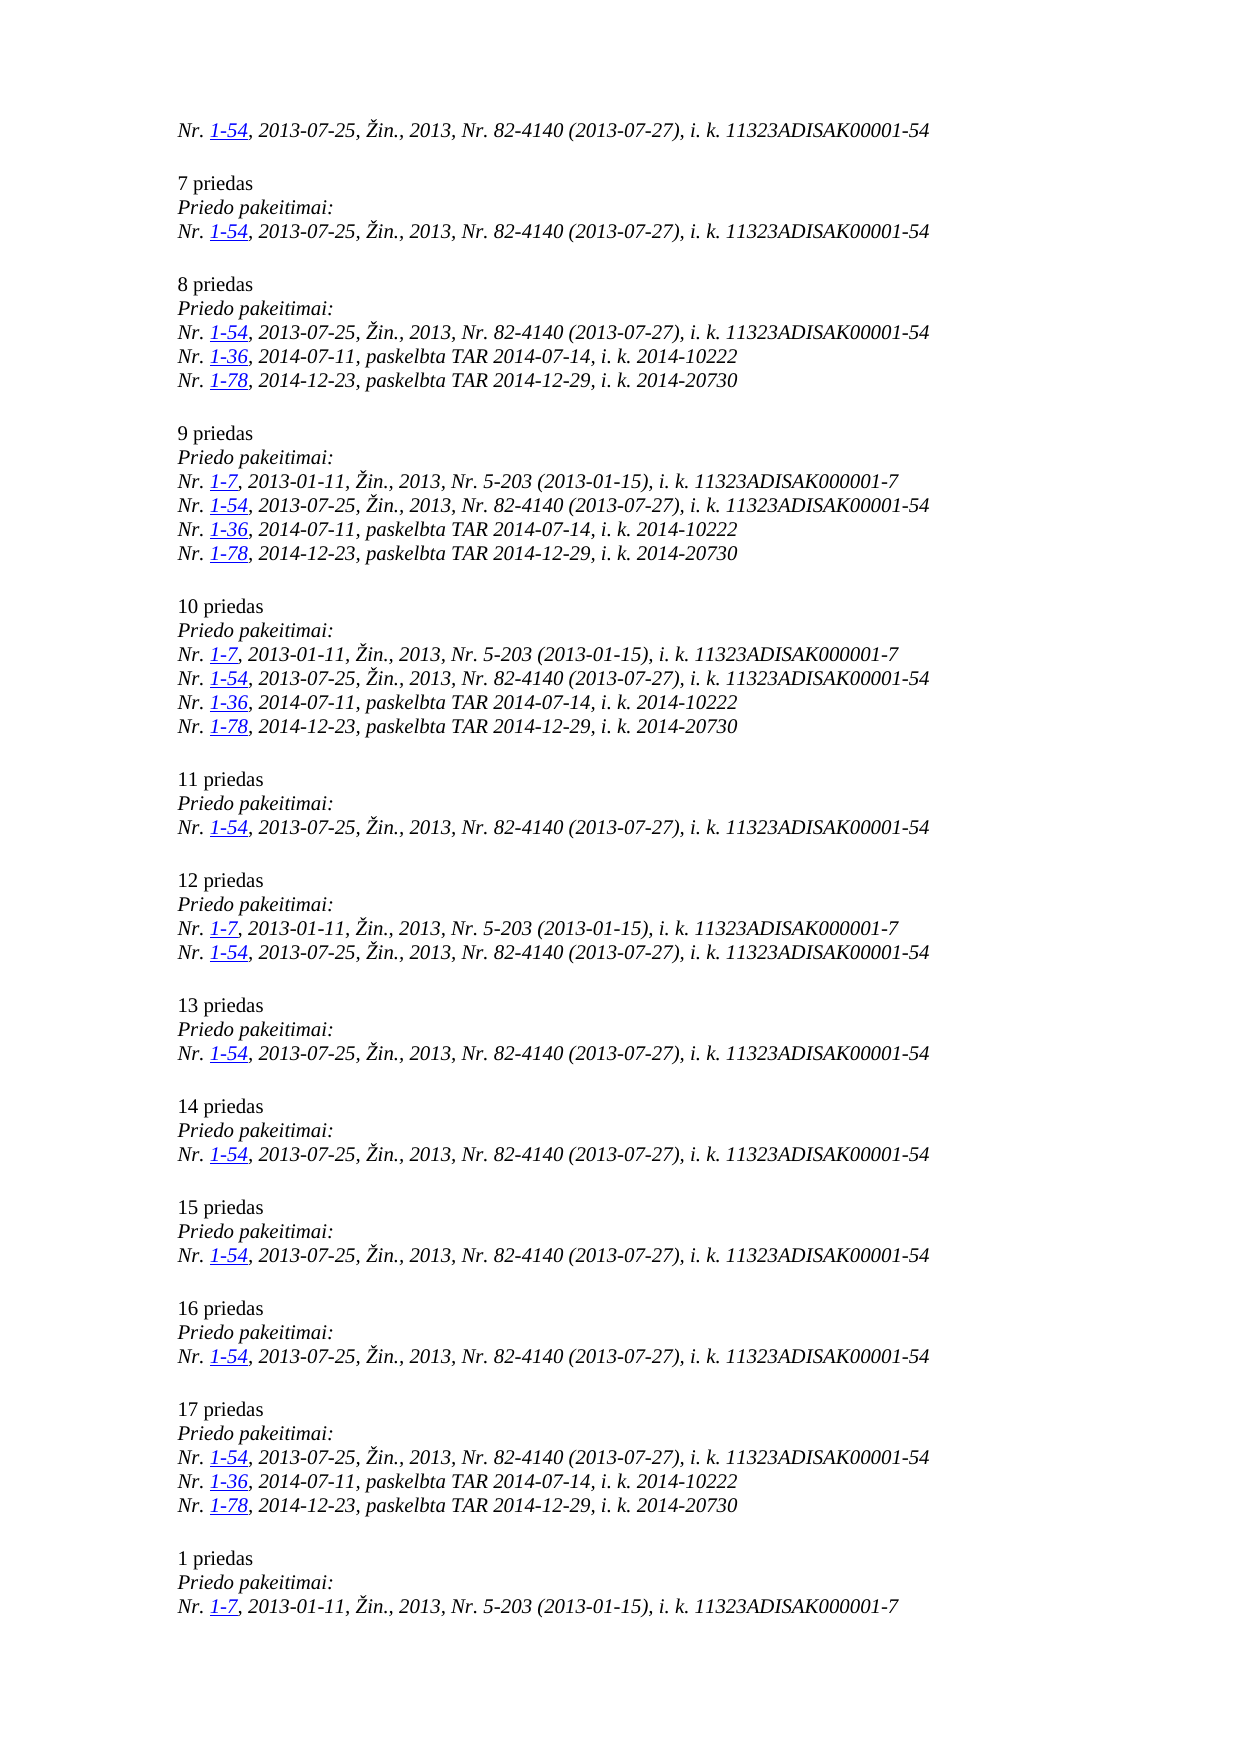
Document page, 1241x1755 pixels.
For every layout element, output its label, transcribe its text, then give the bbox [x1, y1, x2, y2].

text Nr. 1-78, 2014-12-23, paskelbta TAR 2014-12-29, i. k. 2014-20730 [177, 368, 1122, 392]
text 10 priedas [177, 594, 1122, 618]
text Priedo pakeitimai: [177, 1570, 1122, 1594]
text Nr. 1-54, 2013-07-25, Žin., 2013, Nr. 82-4140 (2013-07-27), i. k. 11323ADISAK00001-54 [177, 1142, 1122, 1166]
text Nr. 1-7, 2013-01-11, Žin., 2013, Nr. 5-203 (2013-01-15), i. k. 11323ADISAK000001-7 [177, 642, 1122, 666]
text 8 priedas [177, 272, 1122, 296]
text 14 priedas [177, 1094, 1122, 1118]
text 1 priedas [177, 1546, 1122, 1570]
text Priedo pakeitimai: [177, 1421, 1122, 1445]
text Nr. 1-54, 2013-07-25, Žin., 2013, Nr. 82-4140 (2013-07-27), i. k. 11323ADISAK00001-54 [177, 1243, 1122, 1267]
text Priedo pakeitimai: [177, 618, 1122, 642]
text 12 priedas [177, 868, 1122, 892]
text 11 priedas [177, 767, 1122, 791]
text Nr. 1-54, 2013-07-25, Žin., 2013, Nr. 82-4140 (2013-07-27), i. k. 11323ADISAK00001-54 [177, 219, 1122, 243]
text Priedo pakeitimai: [177, 445, 1122, 469]
text 16 priedas [177, 1296, 1122, 1320]
text Priedo pakeitimai: [177, 1320, 1122, 1344]
text 7 priedas [177, 171, 1122, 195]
text Nr. 1-54, 2013-07-25, Žin., 2013, Nr. 82-4140 (2013-07-27), i. k. 11323ADISAK00001-54 [177, 666, 1122, 690]
text Nr. 1-7, 2013-01-11, Žin., 2013, Nr. 5-203 (2013-01-15), i. k. 11323ADISAK000001-7 [177, 1594, 1122, 1618]
text 17 priedas [177, 1397, 1122, 1421]
text Priedo pakeitimai: [177, 1017, 1122, 1041]
text Priedo pakeitimai: [177, 1219, 1122, 1243]
text Nr. 1-54, 2013-07-25, Žin., 2013, Nr. 82-4140 (2013-07-27), i. k. 11323ADISAK00001-54 [177, 815, 1122, 839]
text Priedo pakeitimai: [177, 1118, 1122, 1142]
text Priedo pakeitimai: [177, 791, 1122, 815]
text Nr. 1-36, 2014-07-11, paskelbta TAR 2014-07-14, i. k. 2014-10222 [177, 517, 1122, 541]
text 13 priedas [177, 993, 1122, 1017]
text Priedo pakeitimai: [177, 195, 1122, 219]
text Nr. 1-78, 2014-12-23, paskelbta TAR 2014-12-29, i. k. 2014-20730 [177, 714, 1122, 738]
text Nr. 1-54, 2013-07-25, Žin., 2013, Nr. 82-4140 (2013-07-27), i. k. 11323ADISAK00001-54 [177, 940, 1122, 964]
text Nr. 1-7, 2013-01-11, Žin., 2013, Nr. 5-203 (2013-01-15), i. k. 11323ADISAK000001-7 [177, 469, 1122, 493]
text Nr. 1-78, 2014-12-23, paskelbta TAR 2014-12-29, i. k. 2014-20730 [177, 1493, 1122, 1517]
text Nr. 1-78, 2014-12-23, paskelbta TAR 2014-12-29, i. k. 2014-20730 [177, 541, 1122, 565]
text Nr. 1-36, 2014-07-11, paskelbta TAR 2014-07-14, i. k. 2014-10222 [177, 690, 1122, 714]
text Nr. 1-54, 2013-07-25, Žin., 2013, Nr. 82-4140 (2013-07-27), i. k. 11323ADISAK00001-54 [177, 320, 1122, 344]
text Nr. 1-54, 2013-07-25, Žin., 2013, Nr. 82-4140 (2013-07-27), i. k. 11323ADISAK00001-54 [177, 1041, 1122, 1065]
text Nr. 1-54, 2013-07-25, Žin., 2013, Nr. 82-4140 (2013-07-27), i. k. 11323ADISAK00001-54 [177, 118, 1122, 142]
text Nr. 1-36, 2014-07-11, paskelbta TAR 2014-07-14, i. k. 2014-10222 [177, 1469, 1122, 1493]
text 9 priedas [177, 421, 1122, 445]
text Nr. 1-7, 2013-01-11, Žin., 2013, Nr. 5-203 (2013-01-15), i. k. 11323ADISAK000001-7 [177, 916, 1122, 940]
text Priedo pakeitimai: [177, 296, 1122, 320]
text Nr. 1-54, 2013-07-25, Žin., 2013, Nr. 82-4140 (2013-07-27), i. k. 11323ADISAK00001-54 [177, 1445, 1122, 1469]
text 15 priedas [177, 1195, 1122, 1219]
text Priedo pakeitimai: [177, 892, 1122, 916]
text Nr. 1-36, 2014-07-11, paskelbta TAR 2014-07-14, i. k. 2014-10222 [177, 344, 1122, 368]
text Nr. 1-54, 2013-07-25, Žin., 2013, Nr. 82-4140 (2013-07-27), i. k. 11323ADISAK00001-54 [177, 493, 1122, 517]
text Nr. 1-54, 2013-07-25, Žin., 2013, Nr. 82-4140 (2013-07-27), i. k. 11323ADISAK00001-54 [177, 1344, 1122, 1368]
